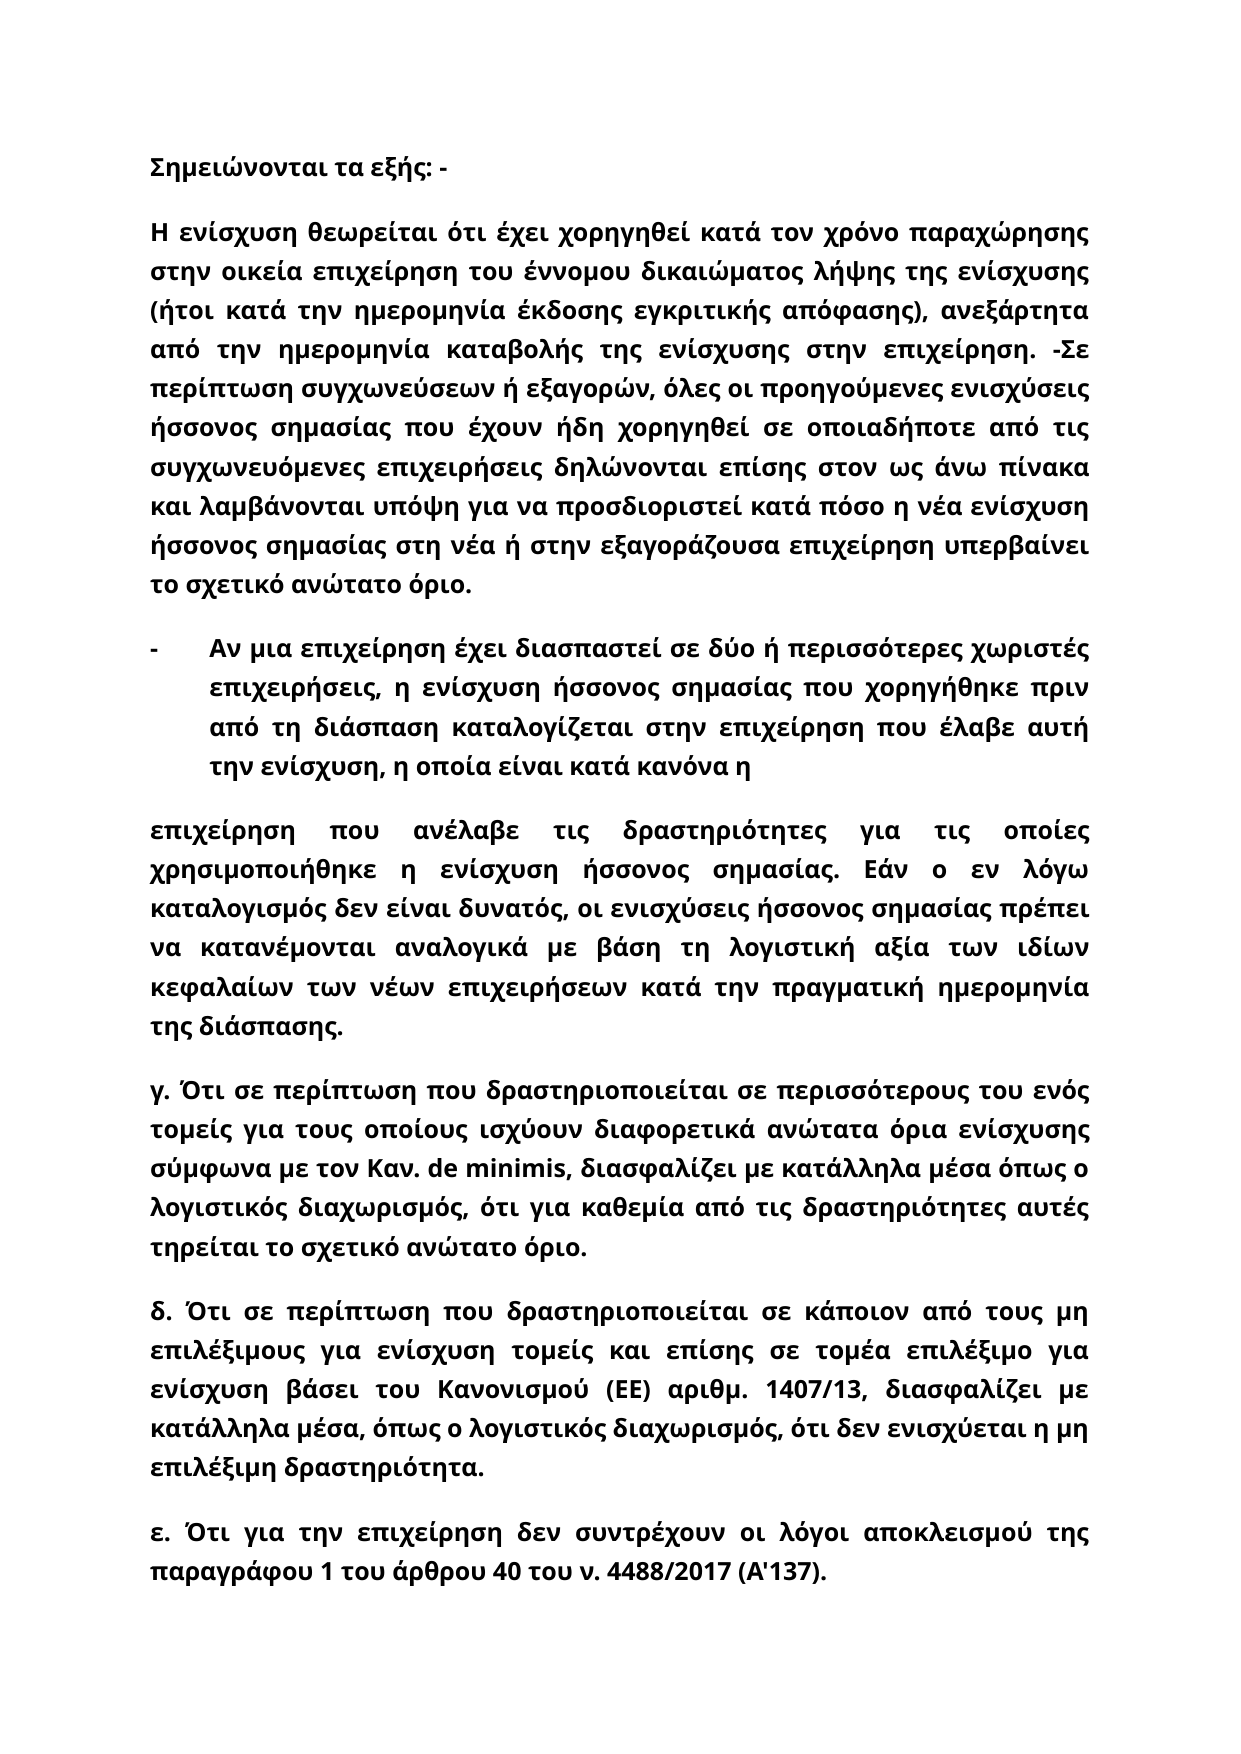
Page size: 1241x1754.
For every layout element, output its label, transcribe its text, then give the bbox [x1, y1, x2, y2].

text Σημειώνονται τα εξής: - [150, 150, 1090, 184]
text επιχείρηση που ανέλαβε τις δραστηριότητες για τις οποίες χρησιμοποιήθηκε η ενίσχυση ήσσονος σημασίας. Εάν ο εν λόγω καταλογισμός δεν είναι δυνατός, οι ενισχύσεις ήσσονος σημασίας πρέπει να κατανέμονται αναλογικά με βάση τη λογιστική αξία των ιδίων κεφαλαίων των νέων επιχειρήσεων κατά την πραγματική ημερομηνία της διάσπασης. [150, 812, 1090, 1042]
text δ. Ότι σε περίπτωση που δραστηριοποιείται σε κάποιον από τους μη επιλέξιμους για ενίσχυση τομείς και επίσης σε τομέα επιλέξιμο για ενίσχυση βάσει του Κανονισμού (ΕΕ) αριθμ. 1407/13, διασφαλίζει με κατάλληλα μέσα, όπως ο λογιστικός διαχωρισμός, ότι δεν ενισχύεται η μη επιλέξιμη δραστηριότητα. [150, 1293, 1090, 1484]
text ε. Ότι για την επιχείρηση δεν συντρέχουν οι λόγοι αποκλεισμού της παραγράφου 1 του άρθρου 40 του ν. 4488/2017 (Α'137). [150, 1514, 1090, 1587]
list - Αν μια επιχείρηση έχει διασπαστεί σε δύο ή περισσότερες χωριστές επιχειρήσεις, η ενίσχυση ήσσονος σημασίας που χορηγήθηκε πριν από τη διάσπαση καταλογίζεται στην επιχείρηση που έλαβε αυτή την ενίσχυση, η οποία είναι κατά κανόνα η [150, 631, 1090, 782]
text Η ενίσχυση θεωρείται ότι έχει χορηγηθεί κατά τον χρόνο παραχώρησης στην οικεία επιχείρηση του έννομου δικαιώματος λήψης της ενίσχυσης (ήτοι κατά την ημερομηνία έκδοσης εγκριτικής απόφασης), ανεξάρτητα από την ημερομηνία καταβολής της ενίσχυσης στην επιχείρηση. -Σε περίπτωση συγχωνεύσεων ή εξαγορών, όλες οι προηγούμενες ενισχύσεις ήσσονος σημασίας που έχουν ήδη χορηγηθεί σε οποιαδήποτε από τις συγχωνευόμενες επιχειρήσεις δηλώνονται επίσης στον ως άνω πίνακα και λαμβάνονται υπόψη για να προσδιοριστεί κατά πόσο η νέα ενίσχυση ήσσονος σημασίας στη νέα ή στην εξαγοράζουσα επιχείρηση υπερβαίνει το σχετικό ανώτατο όριο. [150, 214, 1090, 601]
text γ. Ότι σε περίπτωση που δραστηριοποιείται σε περισσότερους του ενός τομείς για τους οποίους ισχύουν διαφορετικά ανώτατα όρια ενίσχυσης σύμφωνα με τον Καν. de minimis, διασφαλίζει με κατάλληλα μέσα όπως ο λογιστικός διαχωρισμός, ότι για καθεμία από τις δραστηριότητες αυτές τηρείται το σχετικό ανώτατο όριο. [150, 1072, 1090, 1263]
